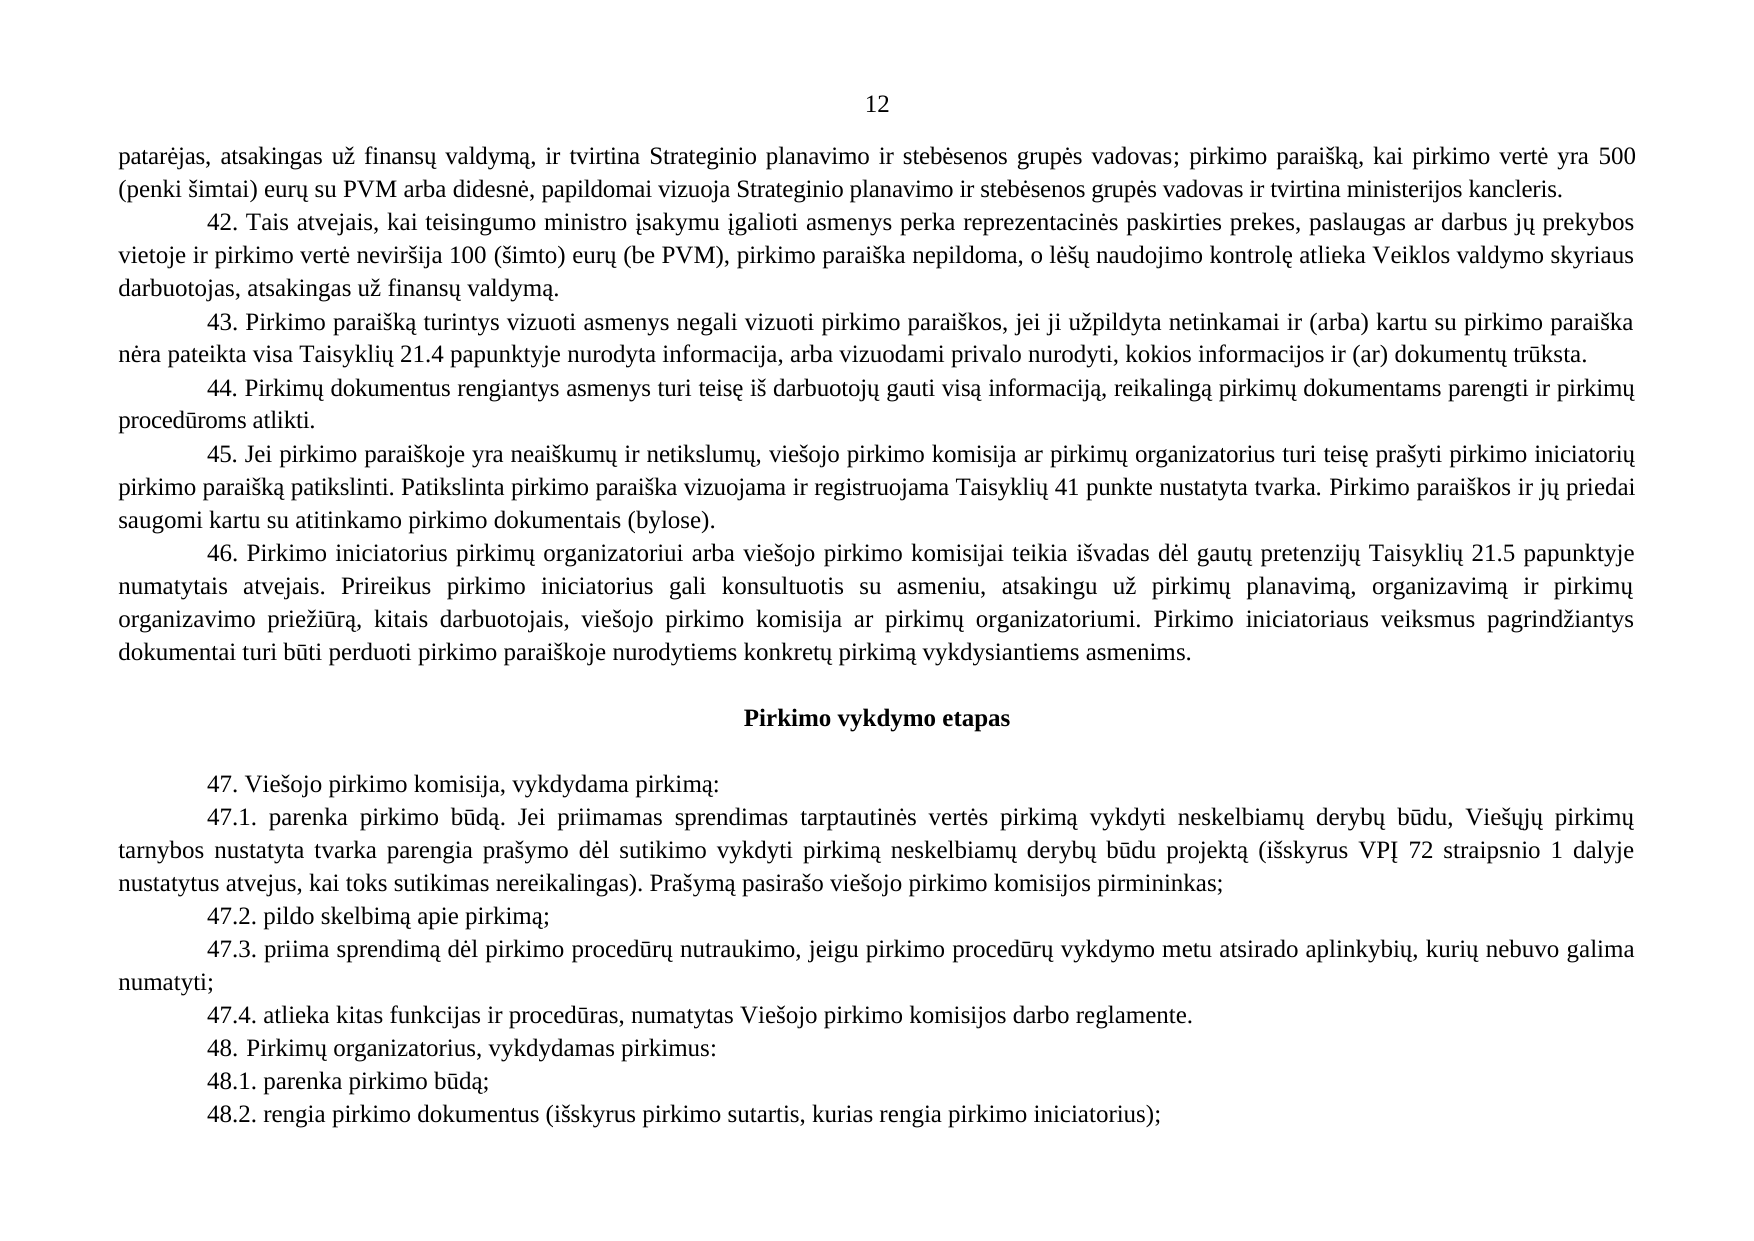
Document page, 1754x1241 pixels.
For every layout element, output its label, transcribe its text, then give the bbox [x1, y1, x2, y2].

text patarėjas, atsakingas už finansų valdymą, ir tvirtina Strateginio planavimo ir stebėsenos grupės vadovas; pirkimo paraišką, kai pirkimo vertė yra 500 (penki šimtai) eurų su PVM arba didesnė, papildomai vizuoja Strateginio planavimo ir stebėsenos grupės vadovas ir tvirtina ministerijos kancleris. [118, 141, 1636, 203]
text 47. Viešojo pirkimo komisija, vykdydama pirkimą: [207, 769, 1636, 798]
text 45. Jei pirkimo paraiškoje yra neaiškumų ir netikslumų, viešojo pirkimo komisija ar pirkimų organizatorius turi teisę prašyti pirkimo iniciatorių pirkimo paraišką patikslinti. Patikslinta pirkimo paraiška vizuojama ir registruojama Taisyklių 41 punkte nustatyta tvarka. Pirkimo paraiškos ir jų priedai saugomi kartu su atitinkamo pirkimo dokumentais (bylose). [118, 439, 1636, 533]
text 42. Tais atvejais, kai teisingumo ministro įsakymu įgalioti asmenys perka reprezentacinės paskirties prekes, paslaugas ar darbus jų prekybos vietoje ir pirkimo vertė neviršija 100 (šimto) eurų (be PVM), pirkimo paraiška nepildoma, o lėšų naudojimo kontrolę atlieka Veiklos valdymo skyriaus darbuotojas, atsakingas už finansų valdymą. [118, 207, 1636, 302]
text 43. Pirkimo paraišką turintys vizuoti asmenys negali vizuoti pirkimo paraiškos, jei ji užpildyta netinkamai ir (arba) kartu su pirkimo paraiška nėra pateikta visa Taisyklių 21.4 papunktyje nurodyta informacija, arba vizuodami privalo nurodyti, kokios informacijos ir (ar) dokumentų trūksta. [118, 307, 1636, 368]
text 47.2. pildo skelbimą apie pirkimą; [118, 901, 1636, 930]
text 48.2. rengia pirkimo dokumentus (išskyrus pirkimo sutartis, kurias rengia pirkimo iniciatorius); [118, 1099, 1636, 1128]
text 46. Pirkimo iniciatorius pirkimų organizatoriui arba viešojo pirkimo komisijai teikia išvadas dėl gautų pretenzijų Taisyklių 21.5 papunktyje numatytais atvejais. Prireikus pirkimo iniciatorius gali konsultuotis su asmeniu, atsakingu už pirkimų planavimą, organizavimą ir pirkimų organizavimo priežiūrą, kitais darbuotojais, viešojo pirkimo komisija ar pirkimų organizatoriumi. Pirkimo iniciatoriaus veiksmus pagrindžiantys dokumentai turi būti perduoti pirkimo paraiškoje nurodytiems konkretų pirkimą vykdysiantiems asmenims. [118, 538, 1636, 666]
text 48.1. parenka pirkimo būdą; [118, 1066, 1636, 1095]
text 44. Pirkimų dokumentus rengiantys asmenys turi teisę iš darbuotojų gauti visą informaciją, reikalingą pirkimų dokumentams parengti ir pirkimų procedūroms atlikti. [118, 373, 1636, 434]
text 47.3. priima sprendimą dėl pirkimo procedūrų nutraukimo, jeigu pirkimo procedūrų vykdymo metu atsirado aplinkybių, kurių nebuvo galima numatyti; [118, 934, 1636, 996]
text 48. Pirkimų organizatorius, vykdydamas pirkimus: [207, 1033, 1636, 1062]
text 47.1. parenka pirkimo būdą. Jei priimamas sprendimas tarptautinės vertės pirkimą vykdyti neskelbiamų derybų būdu, Viešųjų pirkimų tarnybos nustatyta tvarka parengia prašymo dėl sutikimo vykdyti pirkimą neskelbiamų derybų būdu projektą (išskyrus VPĮ 72 straipsnio 1 dalyje nustatytus atvejus, kai toks sutikimas nereikalingas). Prašymą pasirašo viešojo pirkimo komisijos pirmininkas; [118, 802, 1636, 897]
text Pirkimo vykdymo etapas [118, 703, 1636, 732]
text 47.4. atlieka kitas funkcijas ir procedūras, numatytas Viešojo pirkimo komisijos darbo reglamente. [118, 1000, 1636, 1029]
